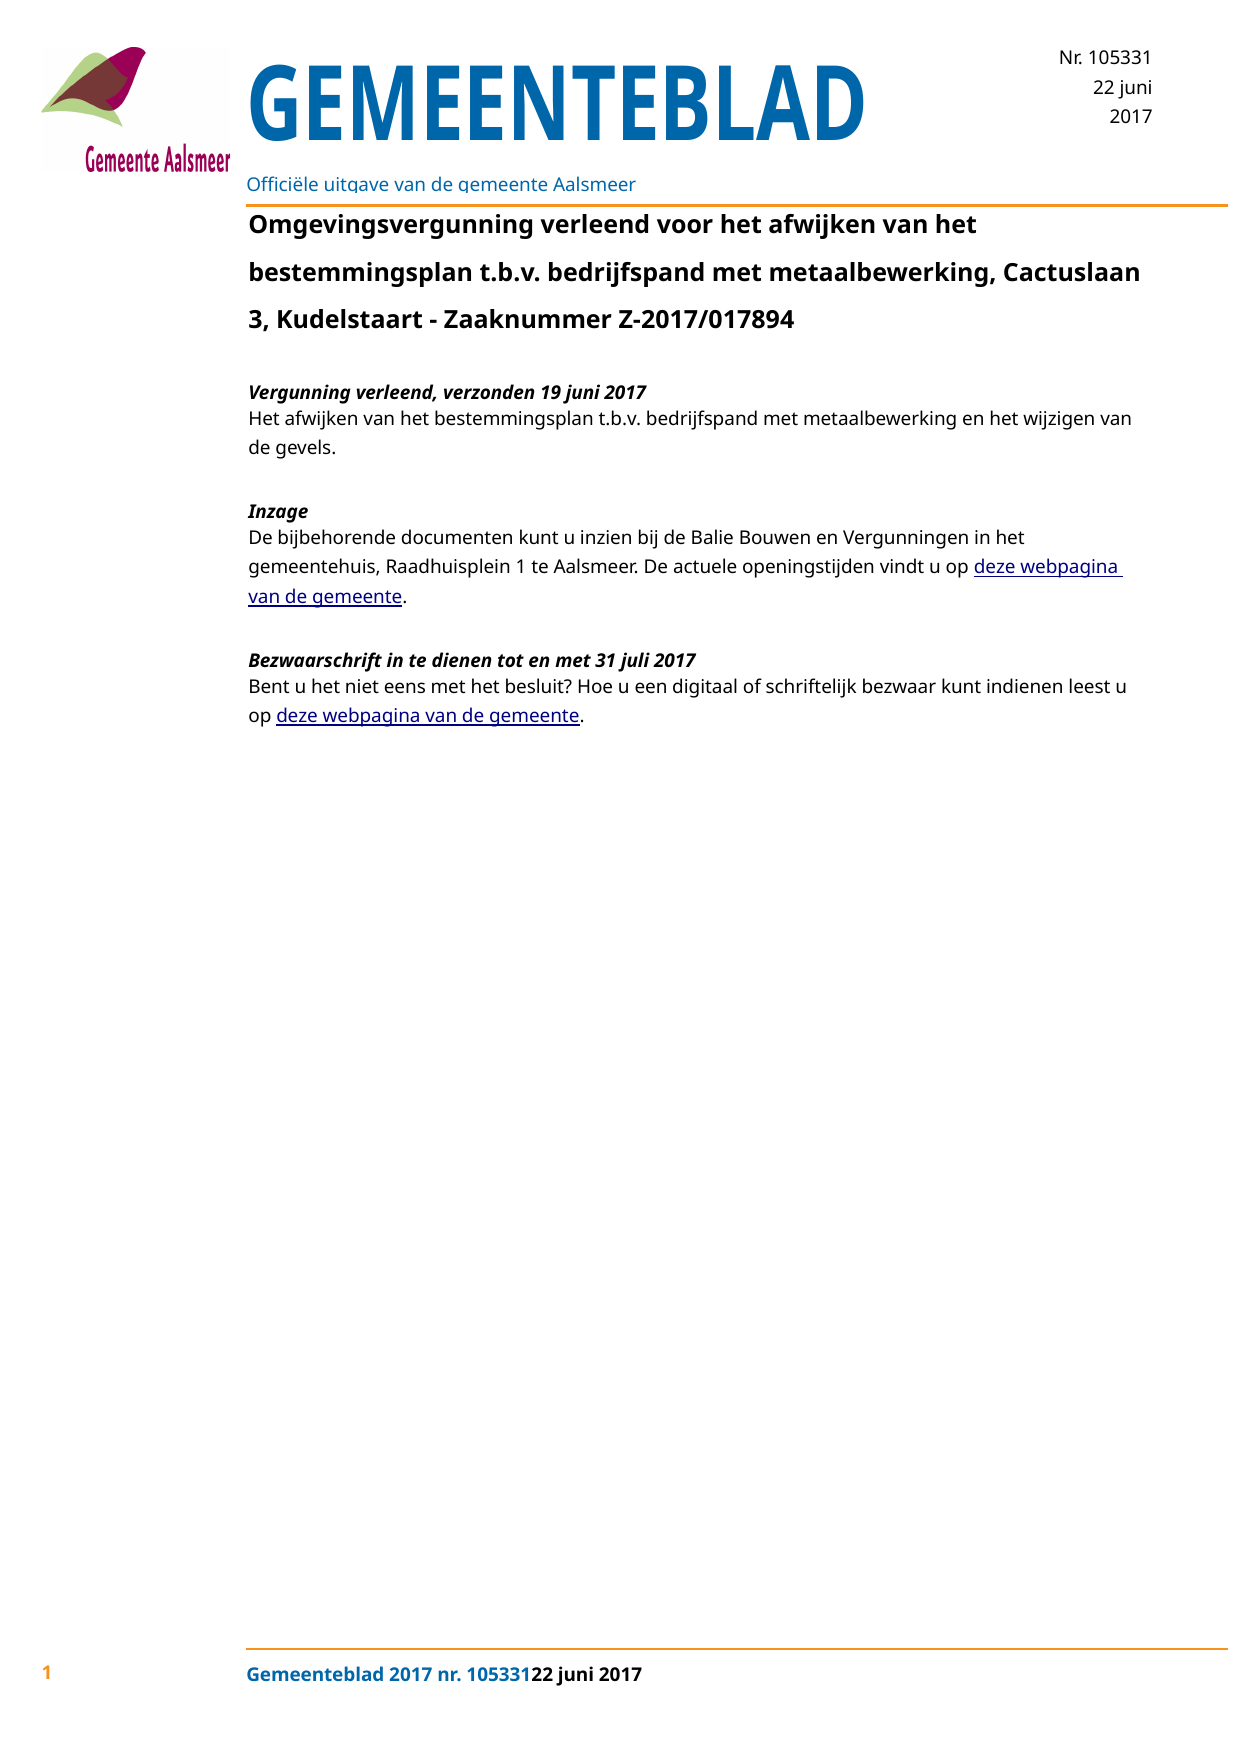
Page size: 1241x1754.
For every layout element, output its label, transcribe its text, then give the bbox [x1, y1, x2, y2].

text Het afwijken van het bestemmingsplan t.b.v. bedrijfspand met metaalbewerking en het wijzigen van de gevels. [248, 405, 1152, 460]
text Omgevingsvergunning verleend voor het afwijken van het bestemmingsplan t.b.v. bedrijfspand met metaalbewerking, Cactuslaan 3, Kudelstaart - Zaaknummer Z-2017/017894 [248, 207, 1152, 336]
text Inzage [248, 498, 1152, 524]
picture [41, 47, 231, 172]
text Vergunning verleend, verzonden 19 juni 2017 [248, 379, 1152, 405]
text De bijbehorende documenten kunt u inzien bij de Balie Bouwen en Vergunningen in het gemeentehuis, Raadhuisplein 1 te Aalsmeer. De actuele openingstijden vindt u op deze webpagina van de gemeente. [248, 524, 1152, 609]
text Bezwaarschrift in te dienen tot en met 31 juli 2017 [248, 647, 1152, 673]
text Bent u het niet eens met het besluit? Hoe u een digitaal of schriftelijk bezwaar kunt indienen leest u op deze webpagina van de gemeente. [248, 673, 1152, 728]
